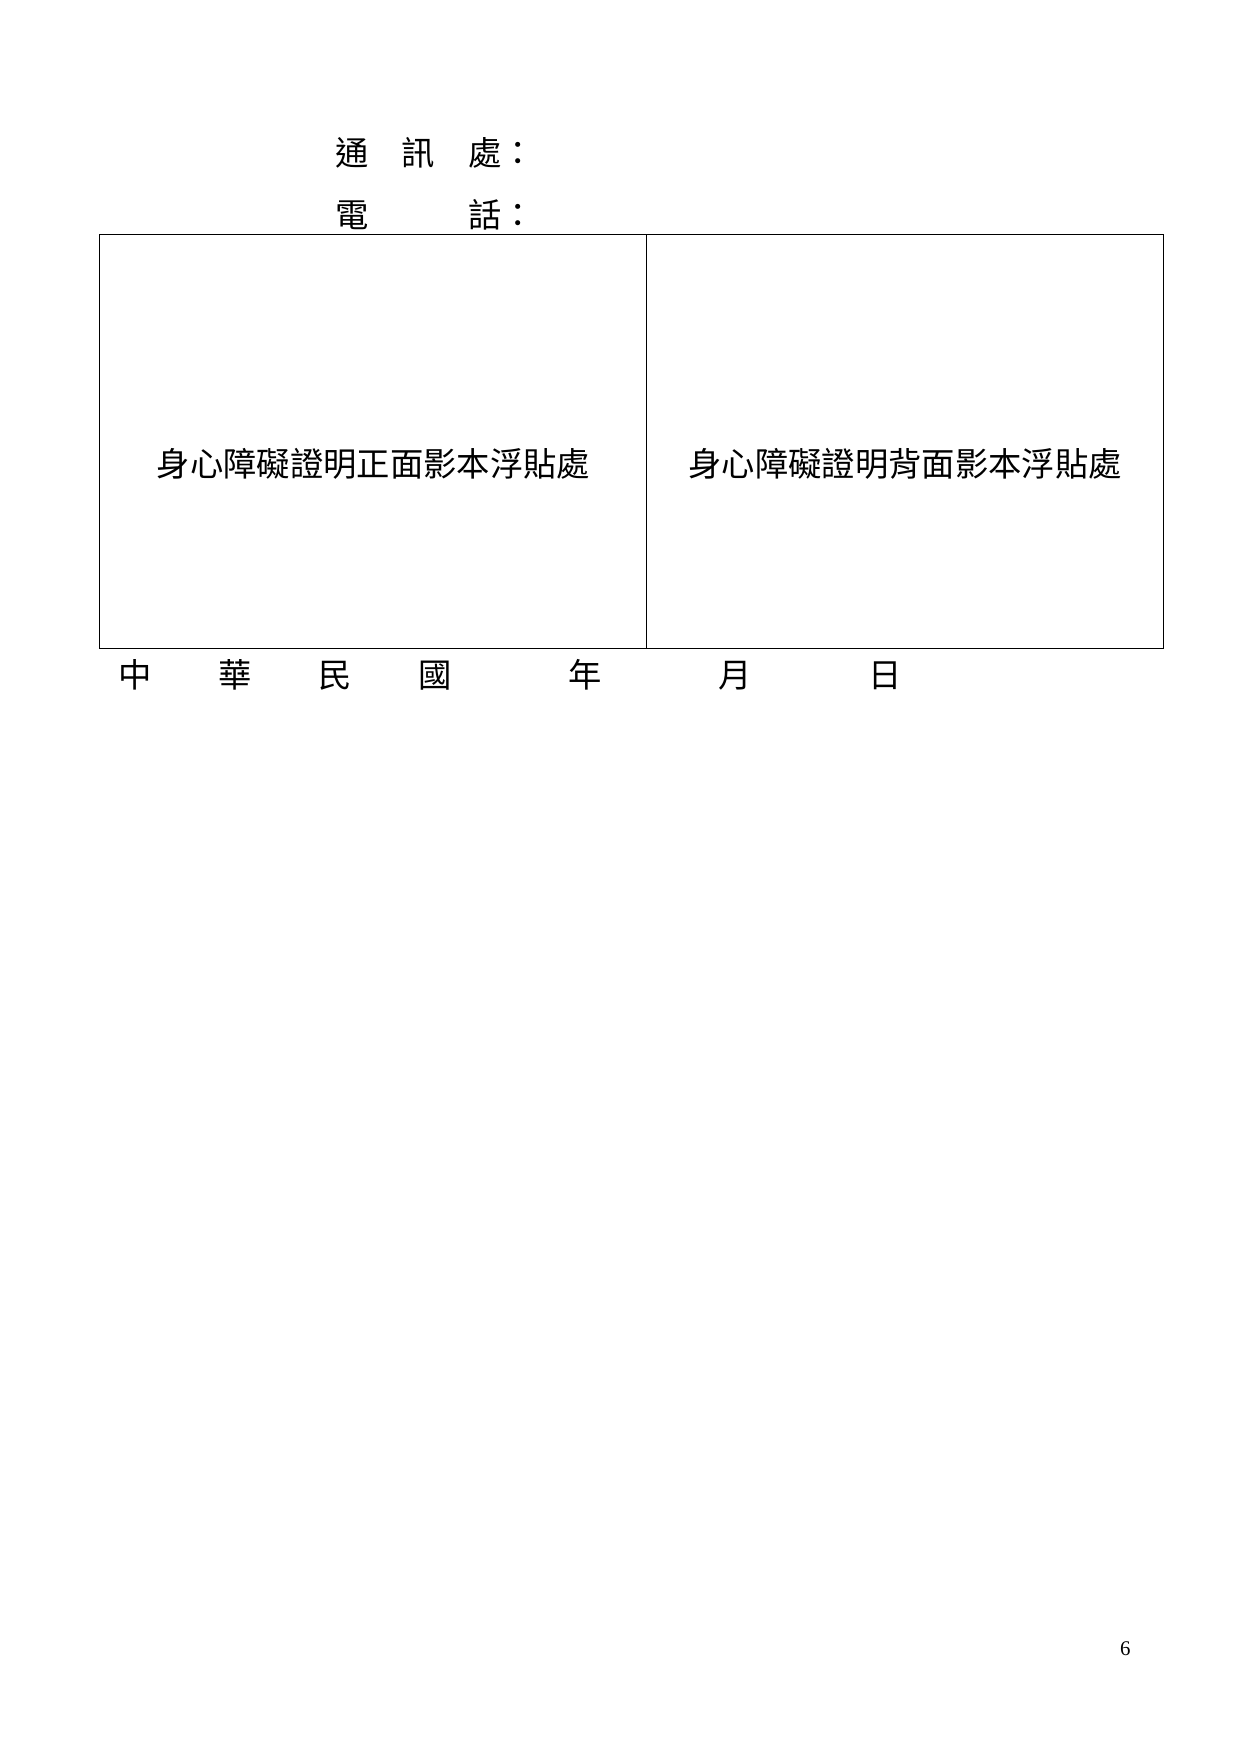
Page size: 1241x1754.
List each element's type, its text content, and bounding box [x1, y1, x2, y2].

text 通 訊 處： [118, 109, 1122, 172]
text 中 華 民 國 年 月 日 [118, 649, 1122, 697]
table_header 身心障礙證明背面影本浮貼處 [647, 235, 1163, 648]
table_header 身心障礙證明正面影本浮貼處 [100, 235, 646, 648]
text 電 話： [118, 172, 1122, 234]
